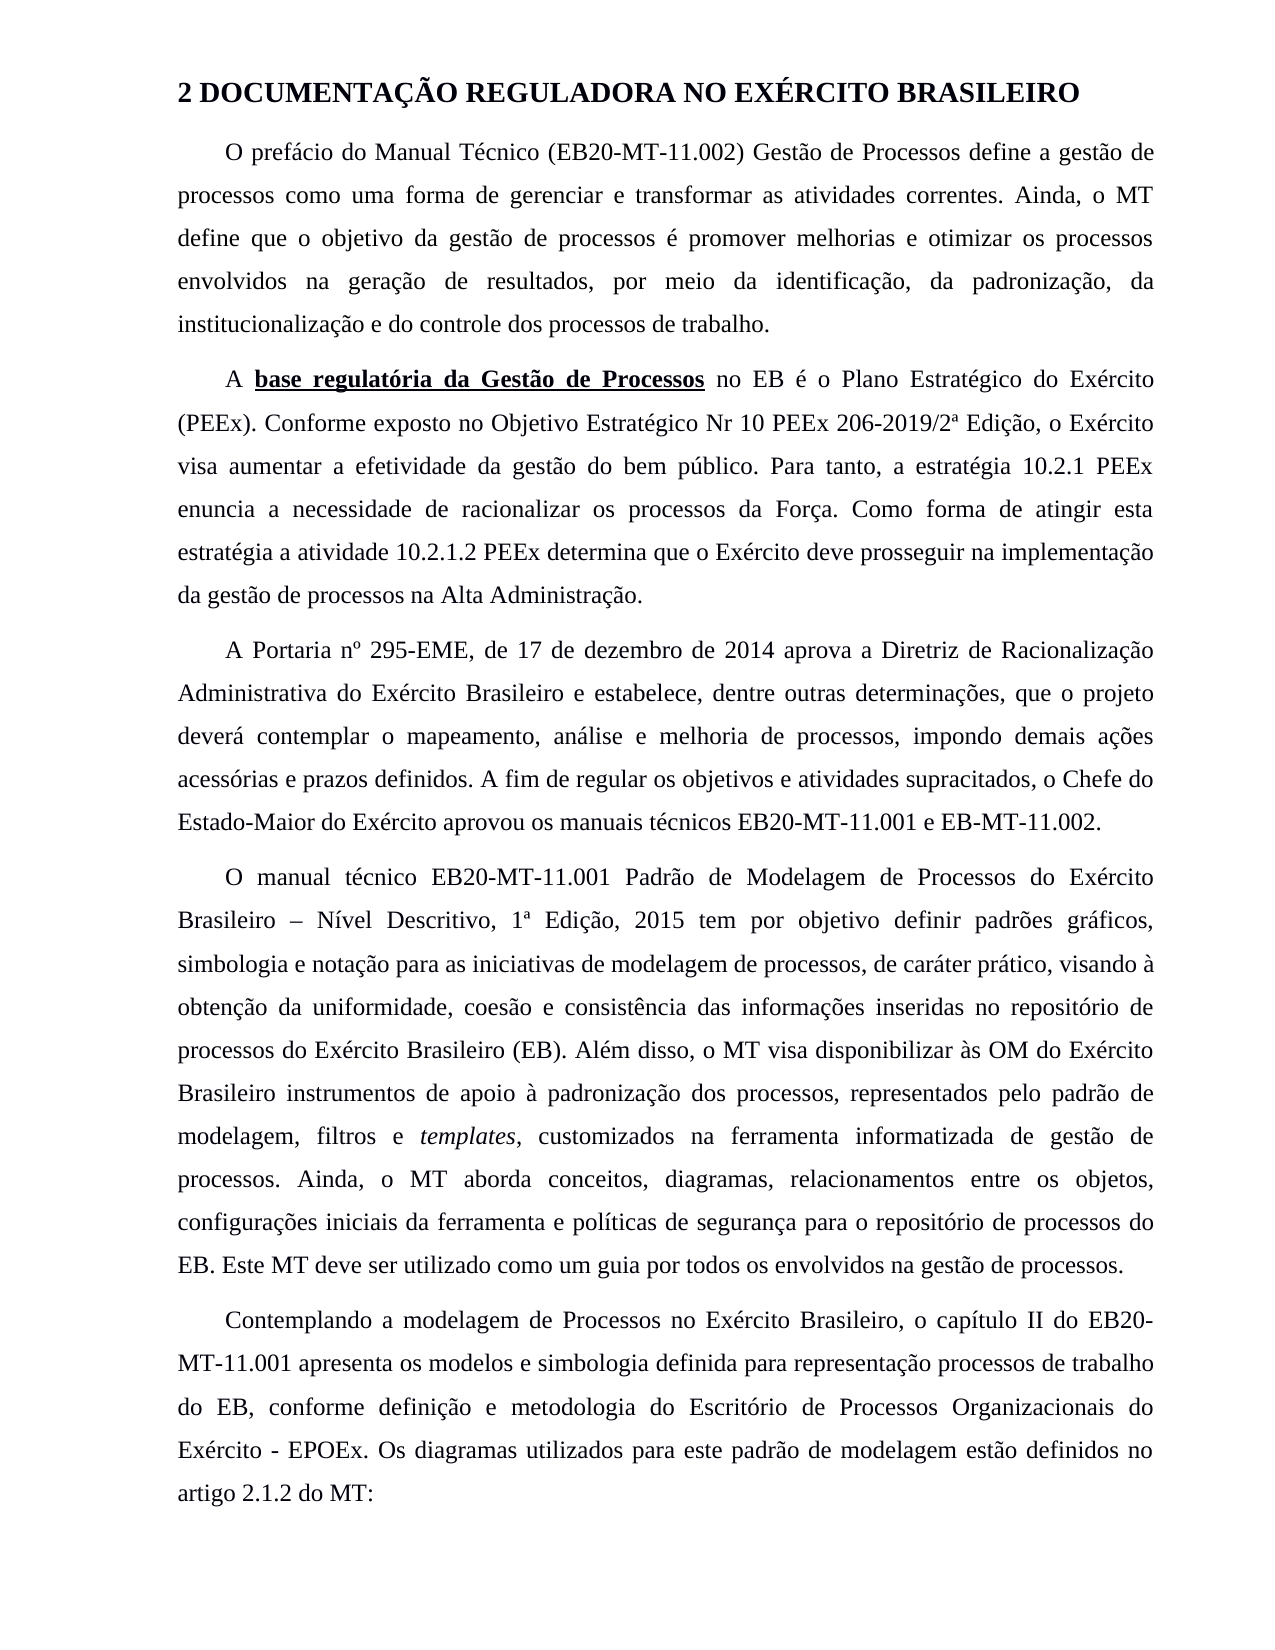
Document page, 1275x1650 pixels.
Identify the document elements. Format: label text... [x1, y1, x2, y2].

text A base regulatória da Gestão de Processos no EB é o Plano Estratégico do Exército (PEEx). Conforme exposto no Objetivo Estratégico Nr 10 PEEx 206-2019/2ª Edição, o Exército visa aumentar a efetividade da gestão do bem público. Para tanto, a estratégia 10.2.1 PEEx enuncia a necessidade de racionalizar os processos da Força. Como forma de atingir esta estratégia a atividade 10.2.1.2 PEEx determina que o Exército deve prosseguir na implementação da gestão de processos na Alta Administração. [177, 364, 1155, 609]
text Contemplando a modelagem de Processos no Exército Brasileiro, o capítulo II do EB20-MT-11.001 apresenta os modelos e simbologia definida para representação processos de trabalho do EB, conforme definição e metodologia do Escritório de Processos Organizacionais do Exército - EPOEx. Os diagramas utilizados para este padrão de modelagem estão definidos no artigo 2.1.2 do MT: [177, 1305, 1155, 1507]
text 2 DOCUMENTAÇÃO REGULADORA NO EXÉRCITO BRASILEIRO [177, 75, 1155, 108]
text O prefácio do Manual Técnico (EB20-MT-11.002) Gestão de Processos define a gestão de processos como uma forma de gerenciar e transformar as atividades correntes. Ainda, o MT define que o objetivo da gestão de processos é promover melhorias e otimizar os processos envolvidos na geração de resultados, por meio da identificação, da padronização, da institucionalização e do controle dos processos de trabalho. [177, 137, 1155, 338]
text O manual técnico EB20-MT-11.001 Padrão de Modelagem de Processos do Exército Brasileiro – Nível Descritivo, 1ª Edição, 2015 tem por objetivo definir padrões gráficos, simbologia e notação para as iniciativas de modelagem de processos, de caráter prático, visando à obtenção da uniformidade, coesão e consistência das informações inseridas no repositório de processos do Exército Brasileiro (EB). Além disso, o MT visa disponibilizar às OM do Exército Brasileiro instrumentos de apoio à padronização dos processos, representados pelo padrão de modelagem, filtros e templates, customizados na ferramenta informatizada de gestão de processos. Ainda, o MT aborda conceitos, diagramas, relacionamentos entre os objetos, configurações iniciais da ferramenta e políticas de segurança para o repositório de processos do EB. Este MT deve ser utilizado como um guia por todos os envolvidos na gestão de processos. [177, 862, 1155, 1279]
text A Portaria nº 295-EME, de 17 de dezembro de 2014 aprova a Diretriz de Racionalização Administrativa do Exército Brasileiro e estabelece, dentre outras determinações, que o projeto deverá contemplar o mapeamento, análise e melhoria de processos, impondo demais ações acessórias e prazos definidos. A fim de regular os objetivos e atividades supracitados, o Chefe do Estado-Maior do Exército aprovou os manuais técnicos EB20-MT-11.001 e EB-MT-11.002. [177, 635, 1155, 836]
